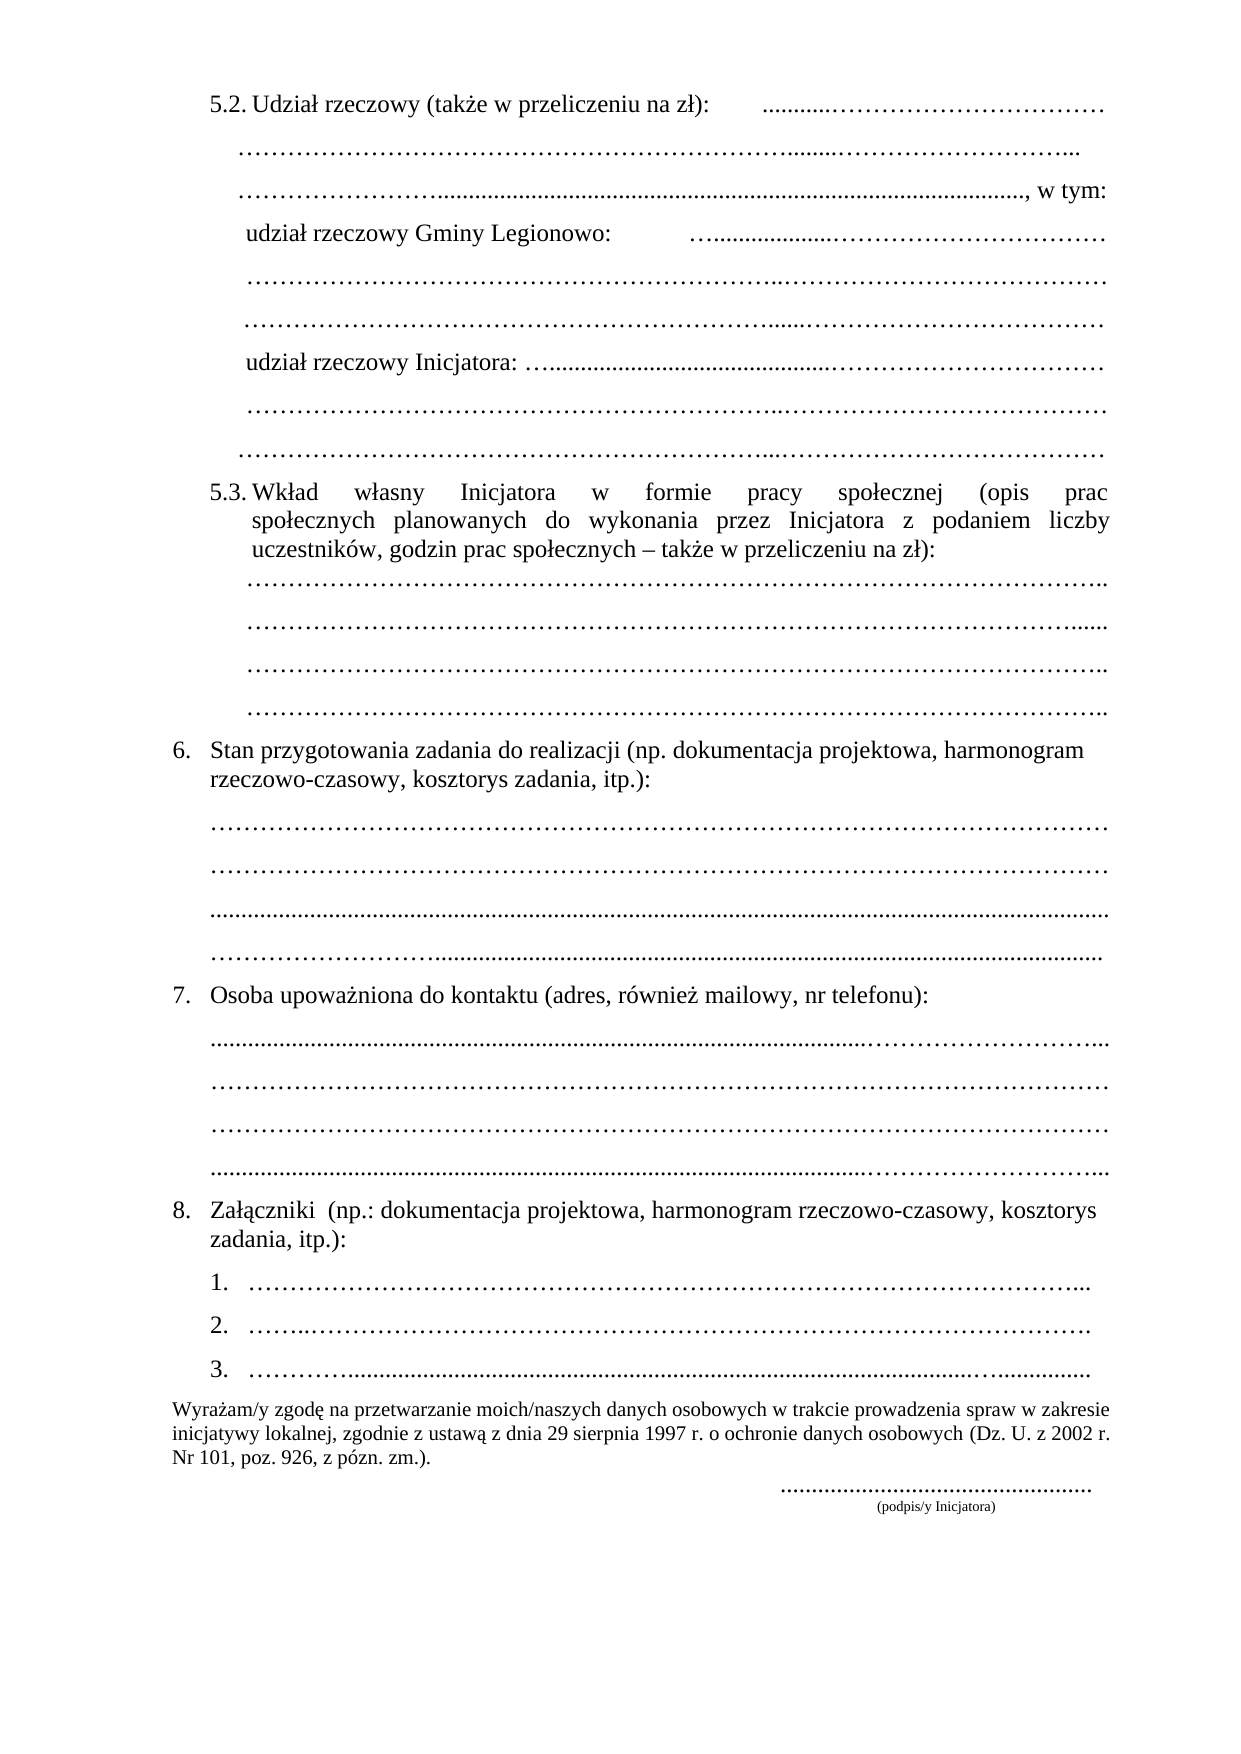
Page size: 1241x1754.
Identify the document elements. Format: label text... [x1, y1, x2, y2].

text udział rzeczowy Inicjatora: ….............................................…………………………… [246, 347, 1110, 376]
text (podpis/y Inicjatora) [688, 1498, 1110, 1526]
list Załączniki (np.: dokumentacja projektowa, harmonogram rzeczowo-czasowy, kosztorys [172, 1196, 1110, 1224]
text …………………………………………………………........………………………...…………………….............................................................................................., w tym: [237, 132, 1110, 204]
text Wyrażam/y zgodę na przetwarzanie moich/naszych danych osobowych w trakcie prowadzenia spraw w zakresie inicjatywy lokalnej, zgodnie z ustawą z dnia 29 sierpnia 1997 r. o ochronie danych osobowych (Dz. U. z 2002 r. Nr 101, poz. 926, z pózn. zm.). [172, 1397, 1110, 1469]
list Osoba upoważniona do kontaktu (adres, również mailowy, nr telefonu): [172, 980, 1110, 1009]
list ………………………………………………………………………………………... [210, 1267, 1110, 1296]
list Wkład własny Inicjatora w formie pracy społecznej (opis prac społecznych planowanych do wykonania przez Inicjatora z podaniem liczby uczestników, godzin prac społecznych – także w przeliczeniu na zł): [209, 477, 1110, 563]
list zadania, itp.): [210, 1224, 1110, 1253]
text .........................................................................................................………………………...……………………………………………………………………………………………………………………………………………………………………………………………….........................................................................................................………………………... [210, 1023, 1110, 1181]
text ………………………………………………………..………………………………… [246, 391, 1110, 419]
list Udział rzeczowy (także w przeliczeniu na zł): ...........…………………………… [209, 89, 1110, 117]
text ………………………………………………………......……………………………… [243, 304, 1110, 333]
text ………………………………………………………………………………………………………………………………………………………………………………………………................................................................................................................................................………………………........................................................................................................... [209, 807, 1110, 966]
text ………………………………………………………...………………………………… [237, 434, 1110, 462]
text .................................................. [762, 1469, 1110, 1498]
list …………....................................................................................................…............... [210, 1354, 1110, 1382]
list ……..…………………………………………………………………………………. [210, 1311, 1110, 1339]
list rzeczowo-czasowy, kosztorys zadania, itp.): [210, 764, 1110, 793]
text udział rzeczowy Gminy Legionowo: …...................…………………………… ………………………………………………………..………………………………… [246, 218, 1110, 290]
text …………………………………………………………………………………………..………………………………………………………………………………………......…………………………………………………………………………………………..………………………………………………………………………………………….. [246, 563, 1110, 721]
list Stan przygotowania zadania do realizacji (np. dokumentacja projektowa, harmonogram [172, 736, 1110, 764]
